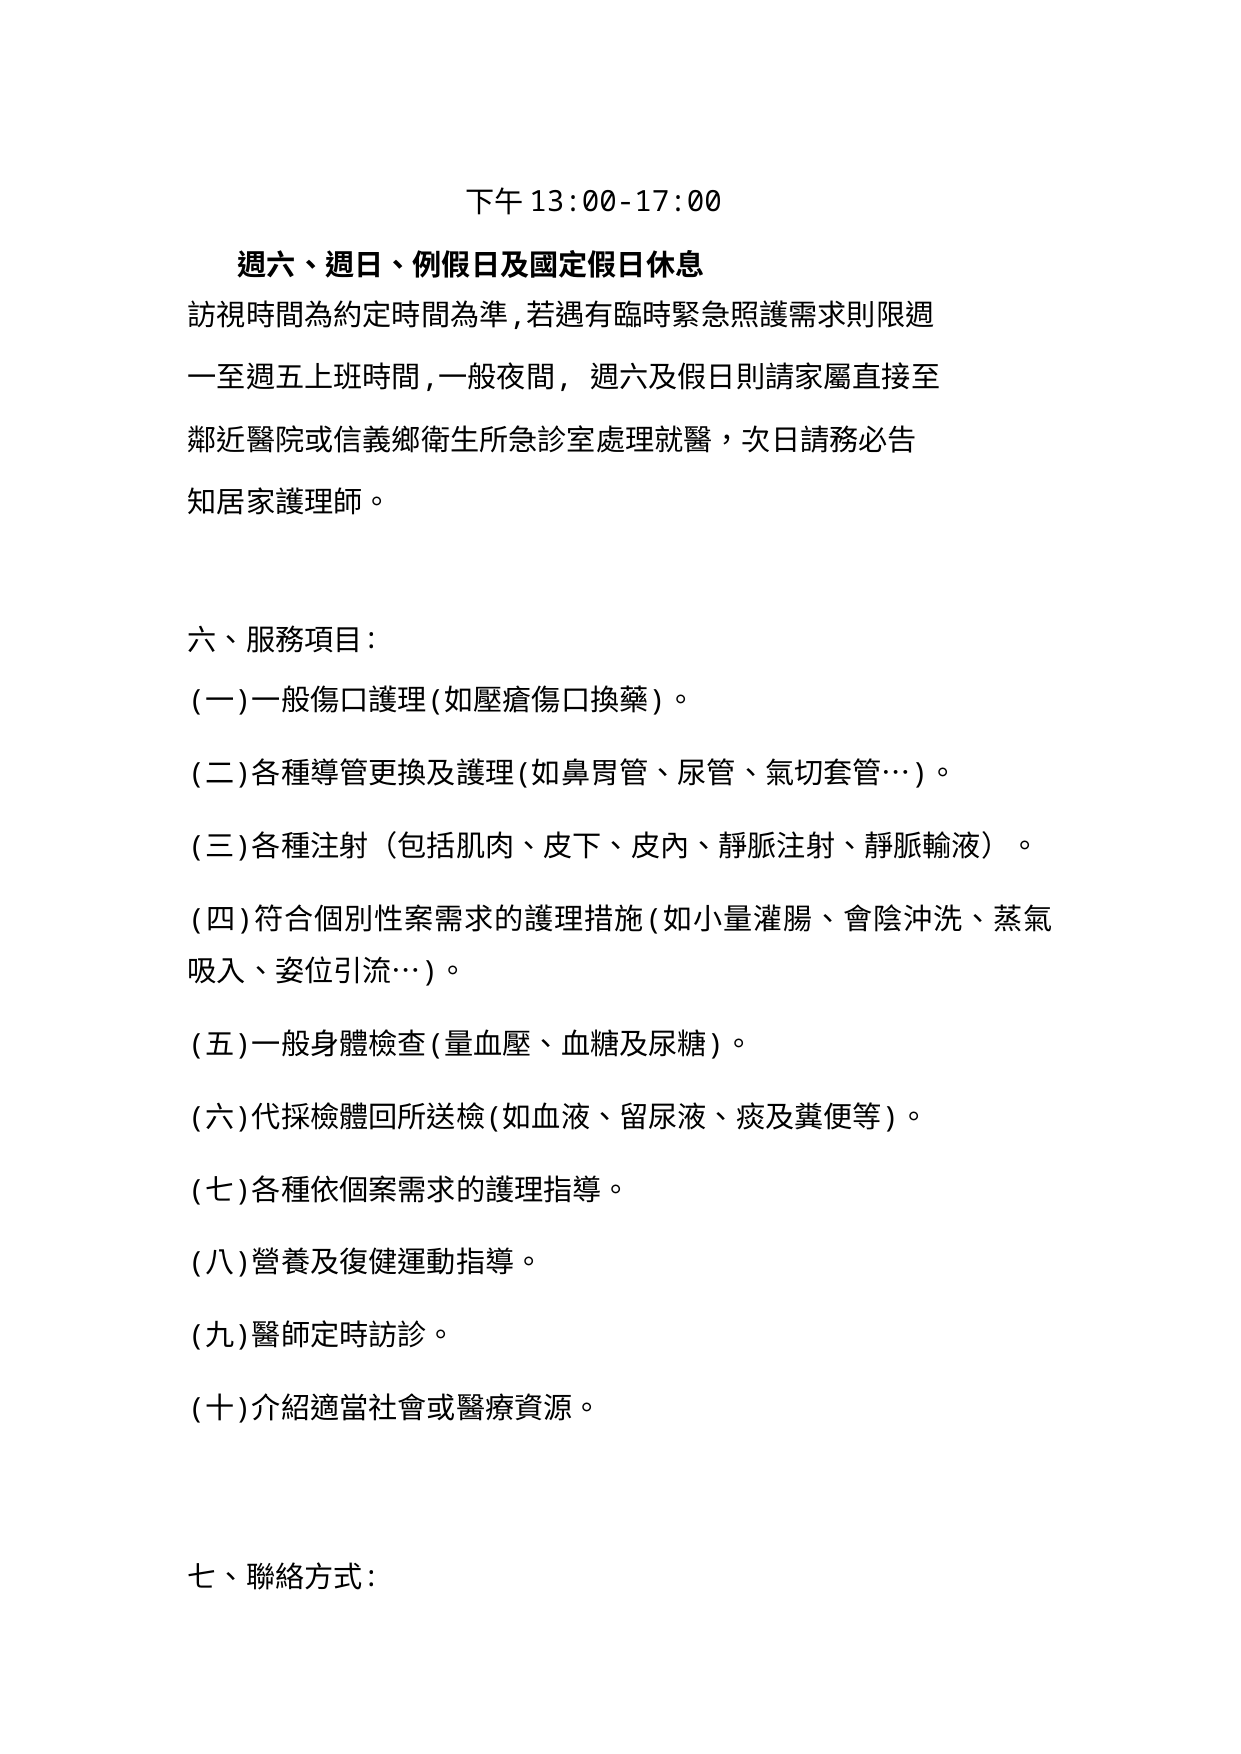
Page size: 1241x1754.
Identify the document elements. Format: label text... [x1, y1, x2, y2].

text (十)介紹適當社會或醫療資源。 [187, 1377, 1053, 1429]
text (三)各種注射（包括肌肉、皮下、皮內、靜脈注射、靜脈輸液）。 [187, 814, 1053, 867]
text 知居家護理師。 [187, 471, 1053, 523]
text (八)營養及復健運動指導。 [187, 1231, 1053, 1283]
text (二)各種導管更換及護理(如鼻胃管、尿管、氣切套管…)。 [187, 742, 1053, 794]
text 下午13:00-17:00 [237, 158, 1053, 221]
text 鄰近醫院或信義鄉衛生所急診室處理就醫，次日請務必告 [187, 408, 1053, 460]
text (七)各種依個案需求的護理指導。 [187, 1158, 1053, 1210]
text 訪視時間為約定時間為準,若遇有臨時緊急照護需求則限週 [187, 283, 1053, 335]
text (九)醫師定時訪診。 [187, 1304, 1053, 1356]
text (五)一般身體檢查(量血壓、血糖及尿糖)。 [187, 1012, 1053, 1064]
text (一)一般傷口護理(如壓瘡傷口換藥)。 [187, 669, 1053, 721]
text 一至週五上班時間,一般夜間, 週六及假日則請家屬直接至 [187, 346, 1053, 398]
text (六)代採檢體回所送檢(如血液、留尿液、痰及糞便等)。 [187, 1085, 1053, 1137]
text (四)符合個別性案需求的護理措施(如小量灌腸、會陰沖洗、蒸氣吸入、姿位引流…)。 [187, 887, 1053, 992]
text 六、服務項目: [187, 596, 1053, 658]
text 七、聯絡方式: [187, 1533, 1053, 1596]
text 週六、週日、例假日及國定假日休息 [237, 221, 1053, 283]
